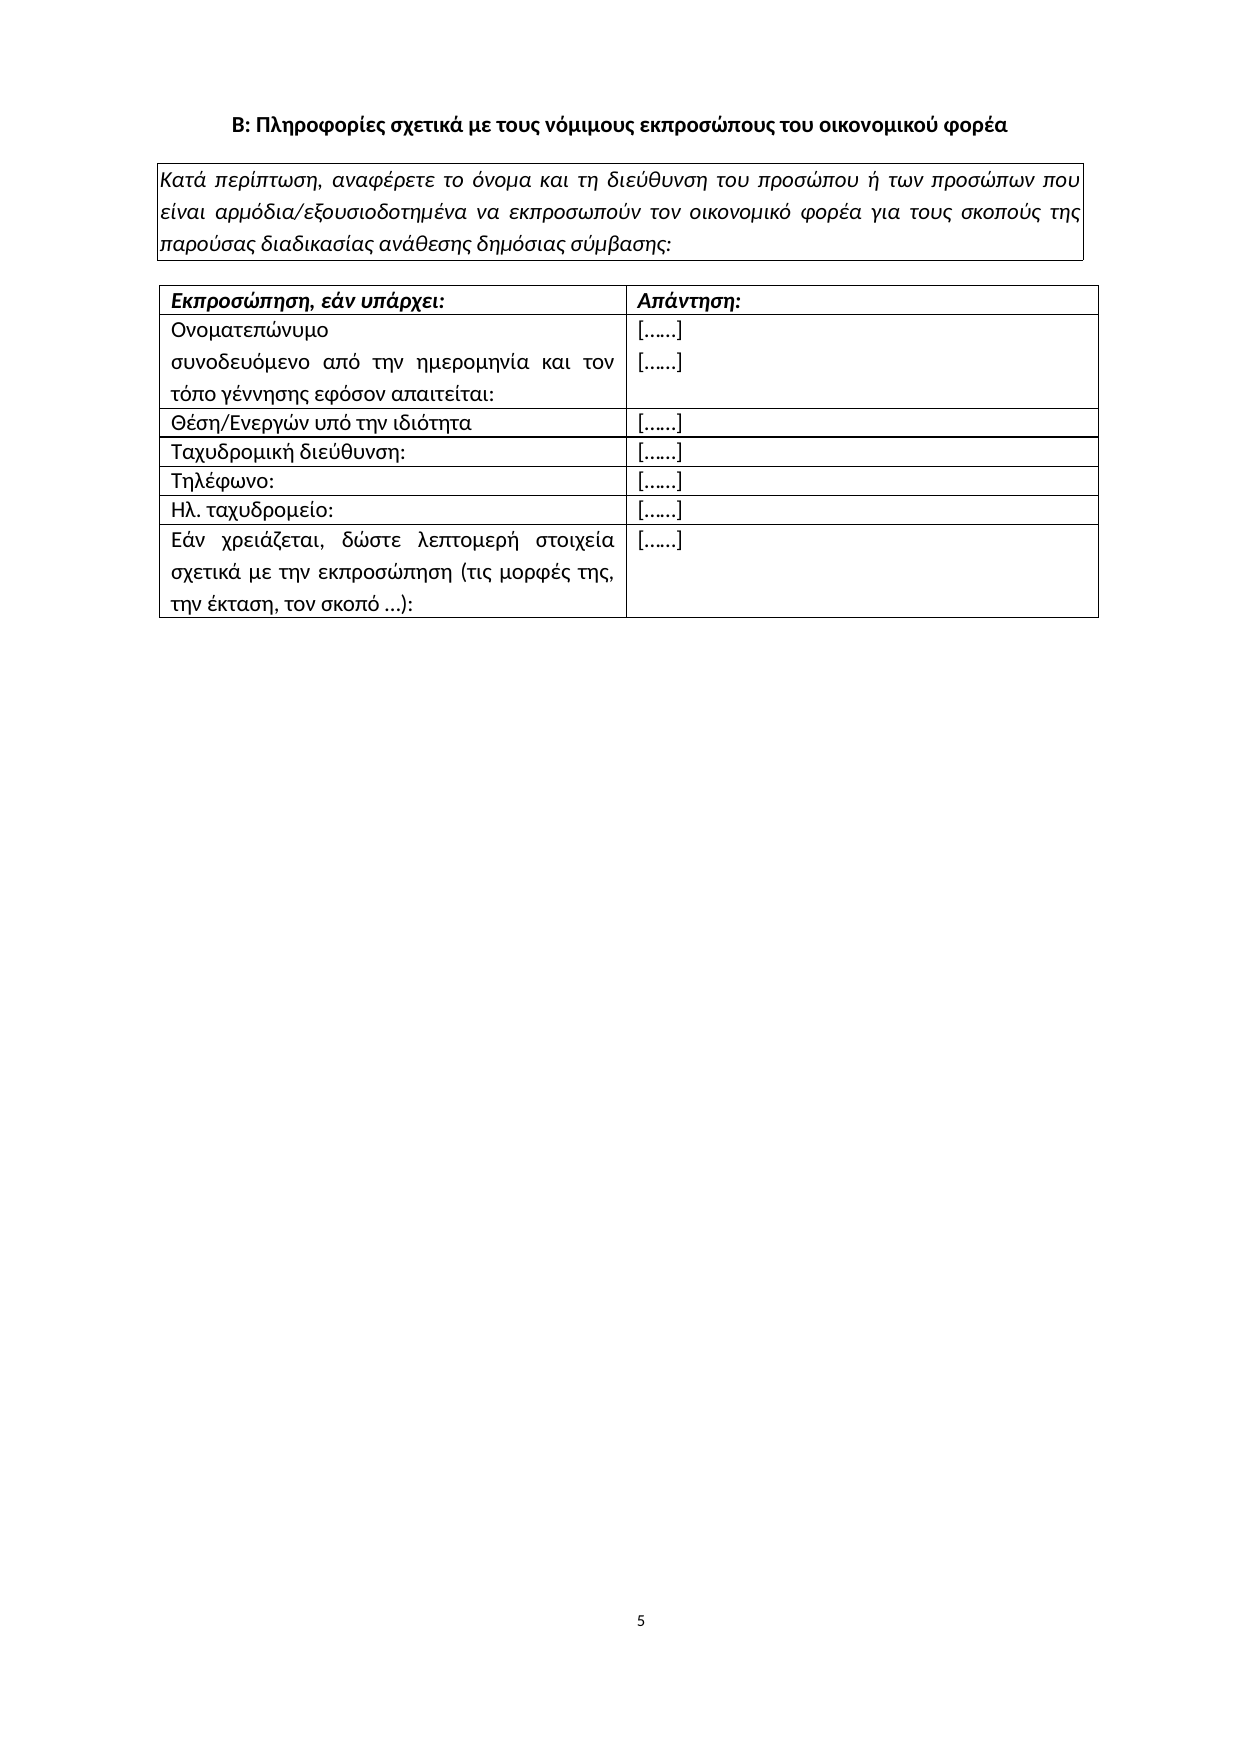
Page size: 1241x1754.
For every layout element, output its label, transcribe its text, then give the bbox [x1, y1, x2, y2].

table_cell Εάν χρειάζεται, δώστε λεπτομερή στοιχεία σχετικά με την εκπροσώπηση (τις μορφές της, την έκταση, τον σκοπό …): [160, 525, 626, 617]
table_cell [……] [627, 467, 1098, 494]
text Κατά περίπτωση, αναφέρετε το όνομα και τη διεύθυνση του προσώπου ή των προσώπων που είναι αρμόδια/εξουσιοδοτημένα να εκπροσωπούν τον οικονομικό φορέα για τους σκοπούς της παρούσας διαδικασίας ανάθεσης δημόσιας σύμβασης: [158, 164, 1083, 260]
table_cell Ονοματεπώνυμο συνοδευόμενο από την ημερομηνία και τον τόπο γέννησης εφόσον απαιτείται: [160, 315, 626, 407]
table_header Εκπροσώπηση, εάν υπάρχει: [160, 286, 626, 314]
table_cell Θέση/Ενεργών υπό την ιδιότητα [160, 409, 626, 436]
table_cell [……] [627, 525, 1098, 617]
table_cell Ταχυδρομική διεύθυνση: [160, 438, 626, 466]
table_cell Ηλ. ταχυδρομείο: [160, 496, 626, 524]
text Β: Πληροφορίες σχετικά με τους νόμιμους εκπροσώπους του οικονομικού φορέα [159, 110, 1081, 138]
table_cell [……] [627, 409, 1098, 436]
table_cell [……] [627, 496, 1098, 524]
table_cell [……] [627, 438, 1098, 466]
table_header Απάντηση: [627, 286, 1098, 314]
table_cell [……] [……] [627, 315, 1098, 407]
table_cell Τηλέφωνο: [160, 467, 626, 494]
